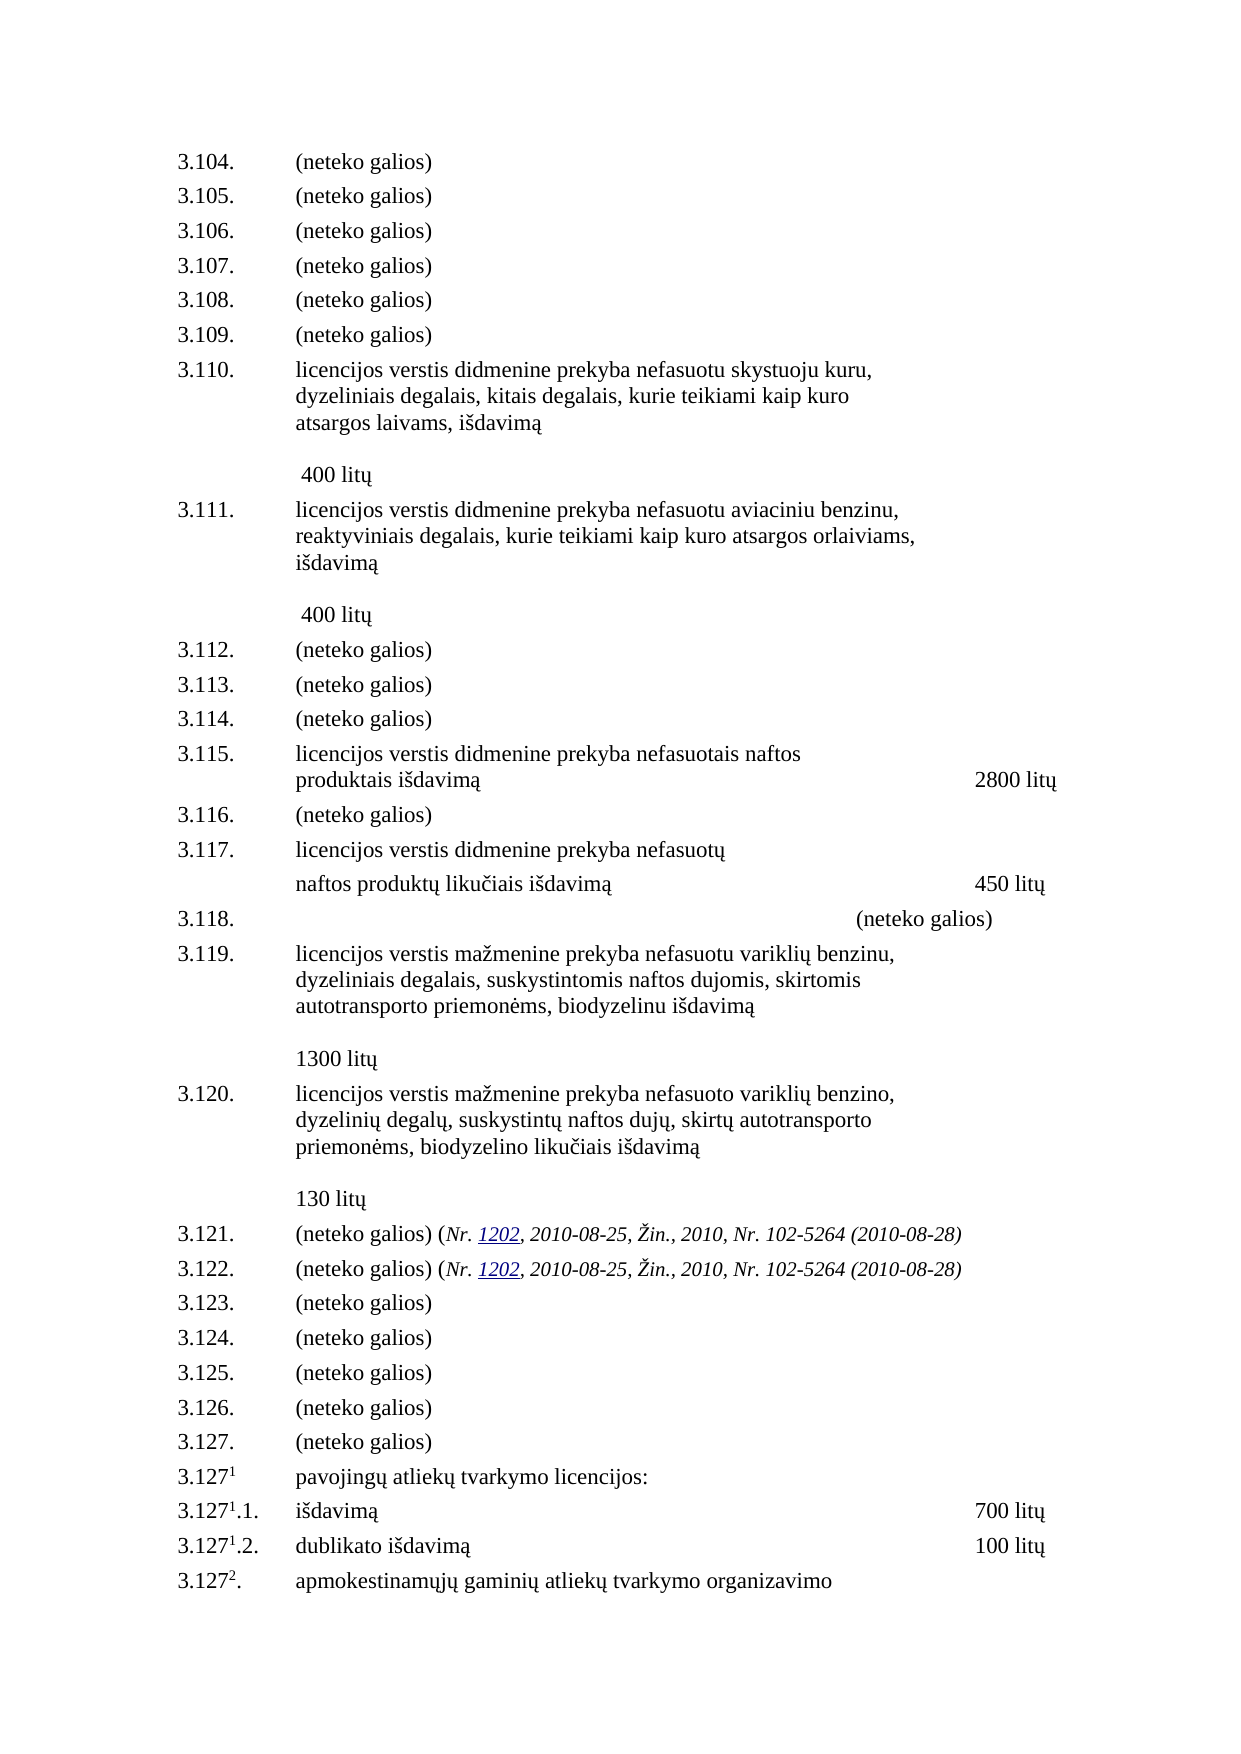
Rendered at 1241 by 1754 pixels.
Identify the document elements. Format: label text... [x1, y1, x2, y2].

text 3.114. (neteko galios) [177, 705, 1122, 732]
text 3.112. (neteko galios) [177, 636, 1122, 662]
text 3.125. (neteko galios) [177, 1359, 1122, 1385]
text 3.107. (neteko galios) [177, 252, 1122, 278]
text 3.106. (neteko galios) [177, 217, 1122, 243]
text 3.121. (neteko galios) (Nr. 1202, 2010-08-25, Žin., 2010, Nr. 102-5264 (2010-08-28) [177, 1220, 1122, 1246]
text 3.117. licencijos verstis didmenine prekyba nefasuotų [177, 836, 1122, 862]
text 3.104. (neteko galios) [177, 148, 1122, 174]
text 3.1271.1. išdavimą 700 litų [177, 1498, 1122, 1524]
text 3.111. licencijos verstis didmenine prekyba nefasuotu aviaciniu benzinu, reaktyviniais degalais, kurie teikiami kaip kuro atsargos orlaiviams, išdavimą 400 litų [177, 496, 930, 628]
text 3.124. (neteko galios) [177, 1324, 1122, 1351]
text naftos produktų likučiais išdavimą 450 litų [295, 871, 1122, 897]
text 3.123. (neteko galios) [177, 1289, 1122, 1316]
text 3.119. licencijos verstis mažmenine prekyba nefasuotu variklių benzinu, dyzeliniais degalais, suskystintomis naftos dujomis, skirtomis autotransporto priemonėms, biodyzelinu išdavimą 1300 litų [177, 940, 930, 1072]
text 3.127. (neteko galios) [177, 1428, 1122, 1454]
text 3.1271.2. dublikato išdavimą 100 litų [177, 1532, 1122, 1559]
text 3.108. (neteko galios) [177, 286, 1122, 313]
text 3.113. (neteko galios) [177, 671, 1122, 697]
text 3.120. licencijos verstis mažmenine prekyba nefasuoto variklių benzino, dyzelinių degalų, suskystintų naftos dujų, skirtų autotransporto priemonėms, biodyzelino likučiais išdavimą 130 litų [177, 1080, 930, 1212]
text 3.126. (neteko galios) [177, 1393, 1122, 1420]
text 3.116. (neteko galios) [177, 801, 1122, 827]
text 3.110. licencijos verstis didmenine prekyba nefasuotu skystuoju kuru, dyzeliniais degalais, kitais degalais, kurie teikiami kaip kuro atsargos laivams, išdavimą 400 litų [177, 356, 930, 488]
list (neteko galios) [177, 905, 1122, 932]
text 3.109. (neteko galios) [177, 321, 1122, 347]
text 3.1272. apmokestinamųjų gaminių atliekų tvarkymo organizavimo [177, 1567, 1122, 1593]
text 3.105. (neteko galios) [177, 182, 1122, 209]
text 3.122. (neteko galios) (Nr. 1202, 2010-08-25, Žin., 2010, Nr. 102-5264 (2010-08-28) [177, 1255, 1122, 1281]
text 3.1271 pavojingų atliekų tvarkymo licencijos: [177, 1463, 1122, 1489]
text 3.115. licencijos verstis didmenine prekyba nefasuotais naftos produktais išdavimą 2800 litų [177, 740, 1122, 793]
